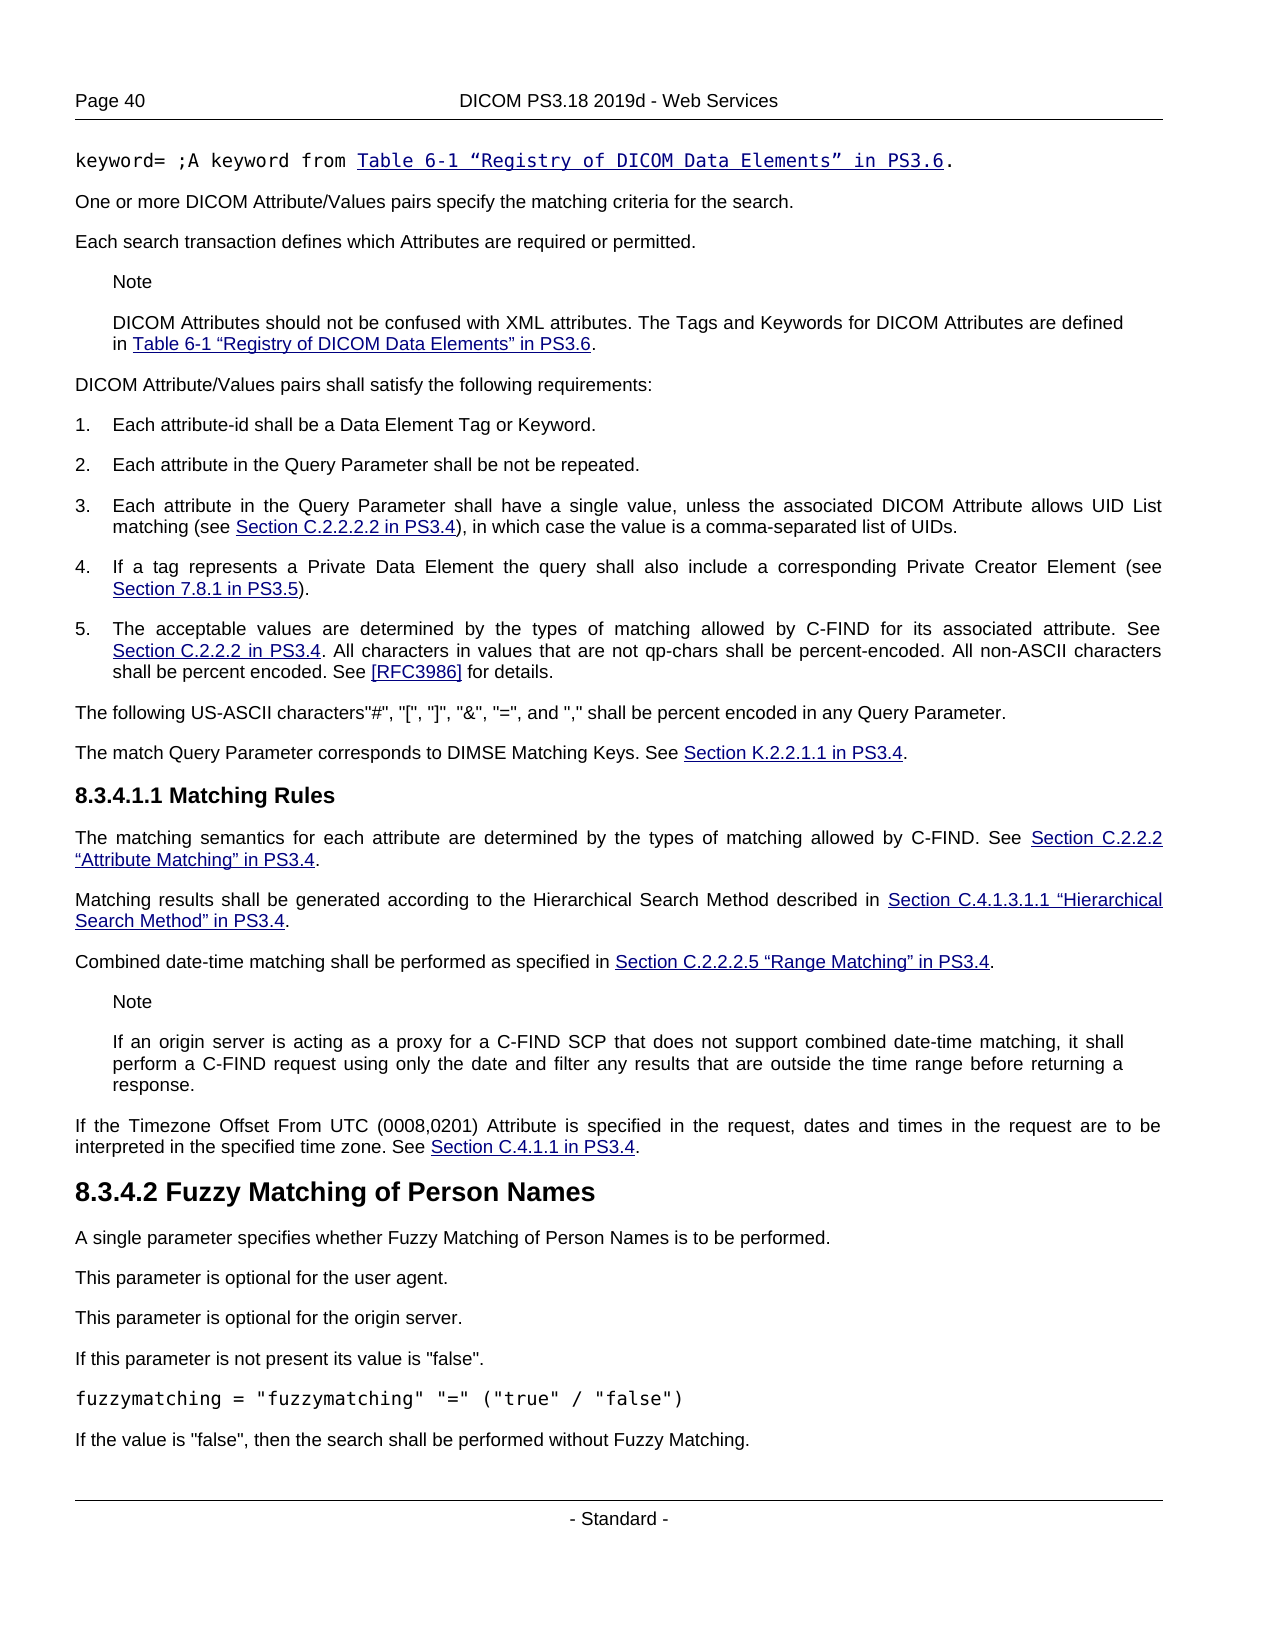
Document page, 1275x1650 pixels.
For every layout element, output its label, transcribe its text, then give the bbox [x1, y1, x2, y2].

text fuzzymatching = "fuzzymatching" "=" ("true" / "false") [75, 1388, 1162, 1409]
text 8.3.4.2 Fuzzy Matching of Person Names [75, 1176, 1162, 1208]
text 5. The acceptable values are determined by the types of matching allowed by C-FIND for its associated attribute. See Section C.2.2.2 in PS3.4. All characters in values that are not qp-chars shall be percent-encoded. All non-ASCII characters shall be percent encoded. See [RFC3986] for details. [75, 618, 1162, 683]
text If an origin server is acting as a proxy for a C-FIND SCP that does not support combined date-time matching, it shall perform a C-FIND request using only the date and filter any results that are outside the time range before returning a response. [112, 1031, 1125, 1096]
text Note [112, 271, 1125, 293]
text 8.3.4.1.1 Matching Rules [75, 782, 1162, 808]
text The match Query Parameter corresponds to DIMSE Matching Keys. See Section K.2.2.1.1 in PS3.4. [75, 742, 1162, 763]
text DICOM Attributes should not be confused with XML attributes. The Tags and Keywords for DICOM Attributes are defined in Table 6-1 “Registry of DICOM Data Elements” in PS3.6. [112, 312, 1125, 355]
text A single parameter specifies whether Fuzzy Matching of Person Names is to be performed. [75, 1226, 1162, 1248]
text 2. Each attribute in the Query Parameter shall be not be repeated. [75, 454, 1162, 476]
text 3. Each attribute in the Query Parameter shall have a single value, unless the associated DICOM Attribute allows UID List matching (see Section C.2.2.2.2 in PS3.4), in which case the value is a comma-separated list of UIDs. [75, 494, 1162, 537]
text Note [112, 991, 1125, 1012]
text If this parameter is not present its value is "false". [75, 1347, 1162, 1369]
text Each search transaction defines which Attributes are required or permitted. [75, 231, 1162, 252]
text This parameter is optional for the origin server. [75, 1307, 1162, 1329]
text Matching results shall be generated according to the Hierarchical Search Method described in Section C.4.1.3.1.1 “Hierarchical Search Method” in PS3.4. [75, 889, 1162, 932]
text If the Timezone Offset From UTC (0008,0201) Attribute is specified in the request, dates and times in the request are to be interpreted in the specified time zone. See Section C.4.1.1 in PS3.4. [75, 1114, 1162, 1158]
text keyword= ;A keyword from Table 6-1 “Registry of DICOM Data Elements” in PS3.6. [75, 150, 1162, 172]
text If the value is "false", then the search shall be performed without Fuzzy Matching. [75, 1428, 1162, 1450]
text 4. If a tag represents a Private Data Element the query shall also include a corresponding Private Creator Element (see Section 7.8.1 in PS3.5). [75, 556, 1162, 599]
text This parameter is optional for the user agent. [75, 1267, 1162, 1288]
text DICOM Attribute/Values pairs shall satisfy the following requirements: [75, 373, 1162, 395]
text The matching semantics for each attribute are determined by the types of matching allowed by C-FIND. See Section C.2.2.2 “Attribute Matching” in PS3.4. [75, 827, 1162, 870]
text Combined date-time matching shall be performed as specified in Section C.2.2.2.5 “Range Matching” in PS3.4. [75, 951, 1162, 972]
text One or more DICOM Attribute/Values pairs specify the matching criteria for the search. [75, 191, 1162, 212]
text The following US-ASCII characters"#", "[", "]", "&", "=", and "," shall be percent encoded in any Query Parameter. [75, 702, 1162, 723]
text 1. Each attribute-id shall be a Data Element Tag or Keyword. [75, 414, 1162, 435]
